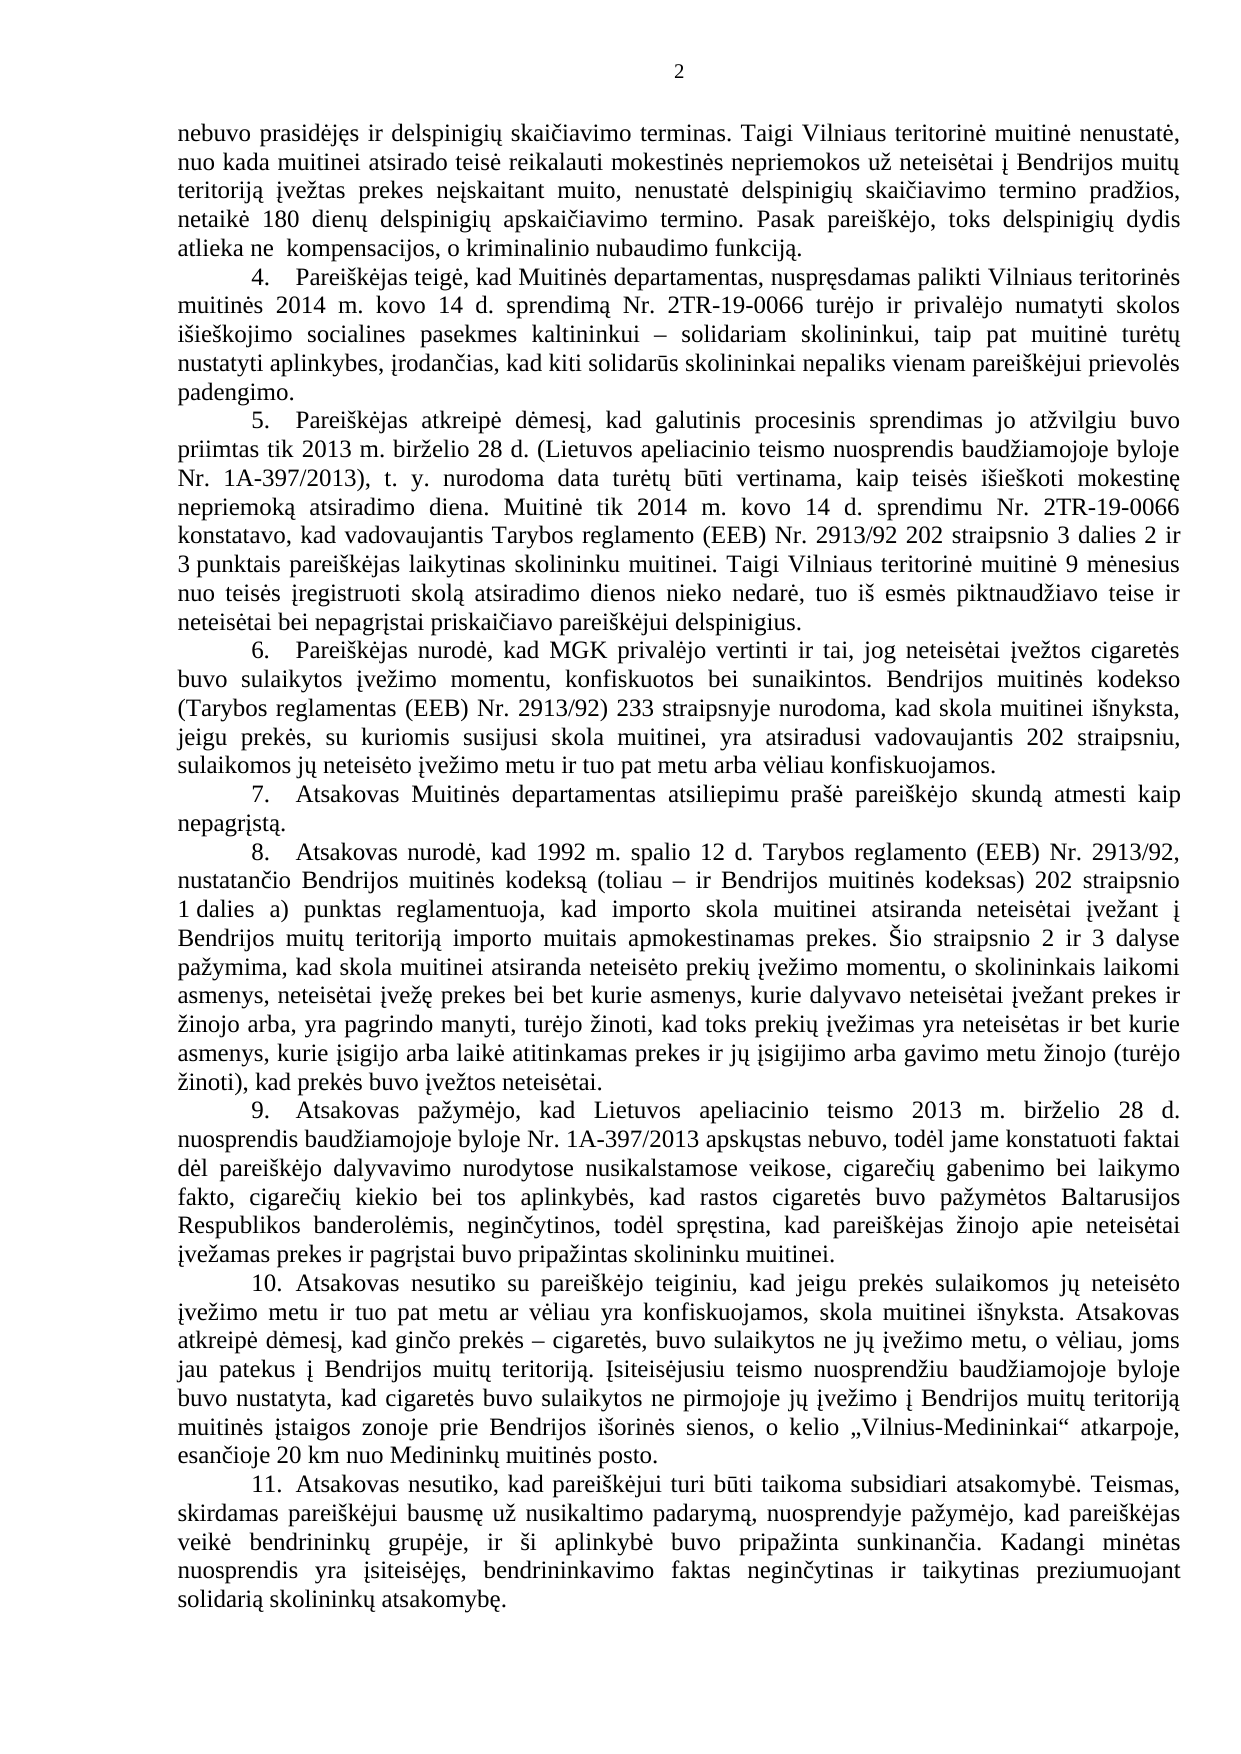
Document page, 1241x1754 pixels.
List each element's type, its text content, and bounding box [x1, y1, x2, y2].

text 11. Atsakovas nesutiko, kad pareiškėjui turi būti taikoma subsidiari atsakomybė. Teismas, skirdamas pareiškėjui bausmę už nusikaltimo padarymą, nuosprendyje pažymėjo, kad pareiškėjas veikė bendrininkų grupėje, ir ši aplinkybė buvo pripažinta sunkinančia. Kadangi minėtas nuosprendis yra įsiteisėjęs, bendrininkavimo faktas neginčytinas ir taikytinas preziumuojant solidarią skolininkų atsakomybę. [177, 1469, 1181, 1613]
text 7. Atsakovas Muitinės departamentas atsiliepimu prašė pareiškėjo skundą atmesti kaip nepagrįstą. [177, 779, 1181, 837]
text 6. Pareiškėjas nurodė, kad MGK privalėjo vertinti ir tai, jog neteisėtai įvežtos cigaretės buvo sulaikytos įvežimo momentu, konfiskuotos bei sunaikintos. Bendrijos muitinės kodekso (Tarybos reglamentas (EEB) Nr. 2913/92) 233 straipsnyje nurodoma, kad skola muitinei išnyksta, jeigu prekės, su kuriomis susijusi skola muitinei, yra atsiradusi vadovaujantis 202 straipsniu, sulaikomos jų neteisėto įvežimo metu ir tuo pat metu arba vėliau konfiskuojamos. [177, 636, 1181, 779]
text nebuvo prasidėjęs ir delspinigių skaičiavimo terminas. Taigi Vilniaus teritorinė muitinė nenustatė, nuo kada muitinei atsirado teisė reikalauti mokestinės nepriemokos už neteisėtai į Bendrijos muitų teritoriją įvežtas prekes neįskaitant muito, nenustatė delspinigių skaičiavimo termino pradžios, netaikė 180 dienų delspinigių apskaičiavimo termino. Pasak pareiškėjo, toks delspinigių dydis atlieka ne kompensacijos, o kriminalinio nubaudimo funkciją. [177, 118, 1181, 262]
text 4. Pareiškėjas teigė, kad Muitinės departamentas, nuspręsdamas palikti Vilniaus teritorinės muitinės 2014 m. kovo 14 d. sprendimą Nr. 2TR-19-0066 turėjo ir privalėjo numatyti skolos išieškojimo socialines pasekmes kaltininkui – solidariam skolininkui, taip pat muitinė turėtų nustatyti aplinkybes, įrodančias, kad kiti solidarūs skolininkai nepaliks vienam pareiškėjui prievolės padengimo. [177, 262, 1181, 406]
text 9. Atsakovas pažymėjo, kad Lietuvos apeliacinio teismo 2013 m. birželio 28 d. nuosprendis baudžiamojoje byloje Nr. 1A-397/2013 apskųstas nebuvo, todėl jame konstatuoti faktai dėl pareiškėjo dalyvavimo nurodytose nusikalstamose veikose, cigarečių gabenimo bei laikymo fakto, cigarečių kiekio bei tos aplinkybės, kad rastos cigaretės buvo pažymėtos Baltarusijos Respublikos banderolėmis, neginčytinos, todėl spręstina, kad pareiškėjas žinojo apie neteisėtai įvežamas prekes ir pagrįstai buvo pripažintas skolininku muitinei. [177, 1096, 1181, 1268]
text 5. Pareiškėjas atkreipė dėmesį, kad galutinis procesinis sprendimas jo atžvilgiu buvo priimtas tik 2013 m. birželio 28 d. (Lietuvos apeliacinio teismo nuosprendis baudžiamojoje byloje Nr. 1A-397/2013), t. y. nurodoma data turėtų būti vertinama, kaip teisės išieškoti mokestinę nepriemoką atsiradimo diena. Muitinė tik 2014 m. kovo 14 d. sprendimu Nr. 2TR-19-0066 konstatavo, kad vadovaujantis Tarybos reglamento (EEB) Nr. 2913/92 202 straipsnio 3 dalies 2 ir 3 punktais pareiškėjas laikytinas skolininku muitinei. Taigi Vilniaus teritorinė muitinė 9 mėnesius nuo teisės įregistruoti skolą atsiradimo dienos nieko nedarė, tuo iš esmės piktnaudžiavo teise ir neteisėtai bei nepagrįstai priskaičiavo pareiškėjui delspinigius. [177, 406, 1181, 636]
text 10. Atsakovas nesutiko su pareiškėjo teiginiu, kad jeigu prekės sulaikomos jų neteisėto įvežimo metu ir tuo pat metu ar vėliau yra konfiskuojamos, skola muitinei išnyksta. Atsakovas atkreipė dėmesį, kad ginčo prekės – cigaretės, buvo sulaikytos ne jų įvežimo metu, o vėliau, joms jau patekus į Bendrijos muitų teritoriją. Įsiteisėjusiu teismo nuosprendžiu baudžiamojoje byloje buvo nustatyta, kad cigaretės buvo sulaikytos ne pirmojoje jų įvežimo į Bendrijos muitų teritoriją muitinės įstaigos zonoje prie Bendrijos išorinės sienos, o kelio „Vilnius-Medininkai“ atkarpoje, esančioje 20 km nuo Medininkų muitinės posto. [177, 1268, 1181, 1469]
text 8. Atsakovas nurodė, kad 1992 m. spalio 12 d. Tarybos reglamento (EEB) Nr. 2913/92, nustatančio Bendrijos muitinės kodeksą (toliau – ir Bendrijos muitinės kodeksas) 202 straipsnio 1 dalies a) punktas reglamentuoja, kad importo skola muitinei atsiranda neteisėtai įvežant į Bendrijos muitų teritoriją importo muitais apmokestinamas prekes. Šio straipsnio 2 ir 3 dalyse pažymima, kad skola muitinei atsiranda neteisėto prekių įvežimo momentu, o skolininkais laikomi asmenys, neteisėtai įvežę prekes bei bet kurie asmenys, kurie dalyvavo neteisėtai įvežant prekes ir žinojo arba, yra pagrindo manyti, turėjo žinoti, kad toks prekių įvežimas yra neteisėtas ir bet kurie asmenys, kurie įsigijo arba laikė atitinkamas prekes ir jų įsigijimo arba gavimo metu žinojo (turėjo žinoti), kad prekės buvo įvežtos neteisėtai. [177, 837, 1181, 1096]
